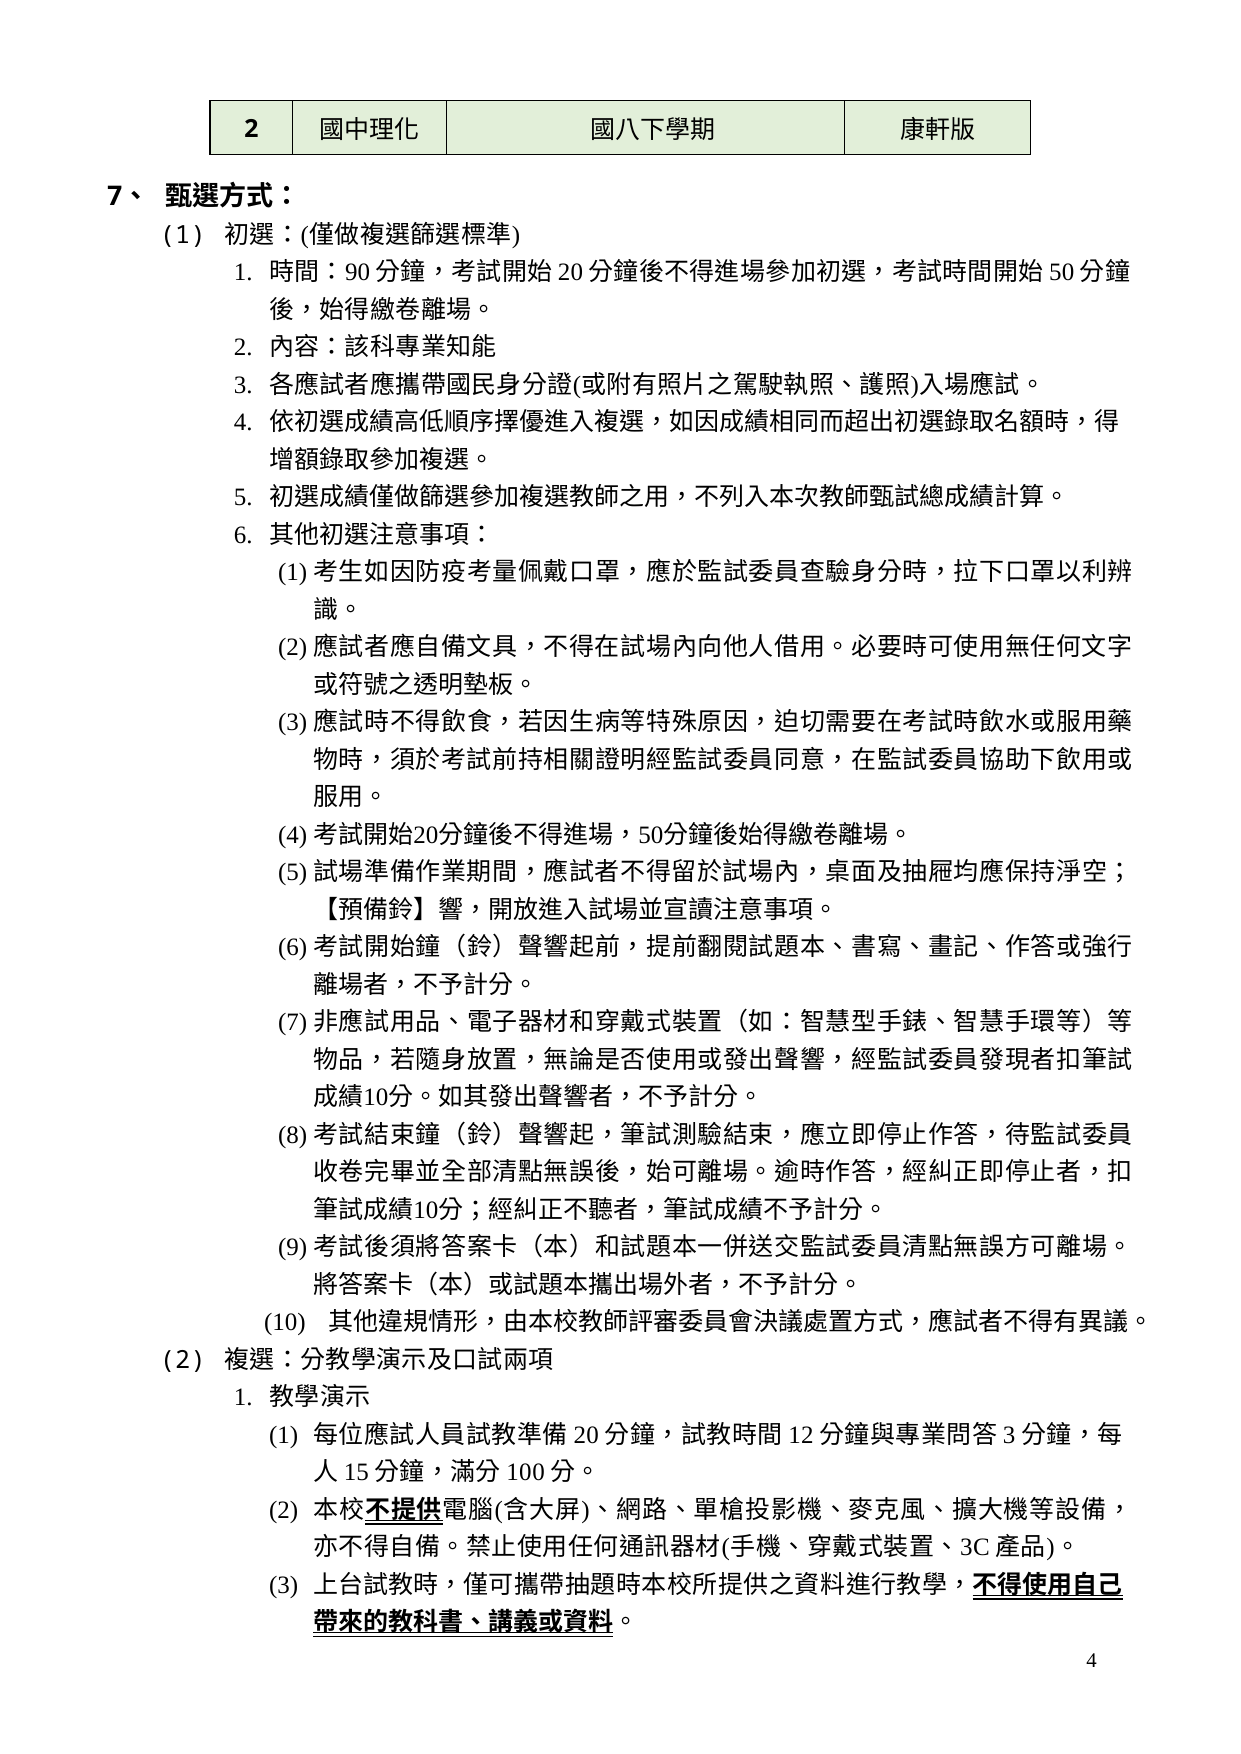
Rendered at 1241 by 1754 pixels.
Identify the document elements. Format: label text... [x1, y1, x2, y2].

list 上台試教時，僅可攜帶抽題時本校所提供之資料進行教學，不得使用自己帶來的教科書、講義或資料。 [269, 1563, 1134, 1638]
list 初選成績僅做篩選參加複選教師之用，不列入本次教師甄試總成績計算。 [233, 476, 1134, 513]
list 應試者應自備文具，不得在試場內向他人借用。必要時可使用無任何文字或符號之透明墊板。 [278, 626, 1134, 701]
list 考試開始20分鐘後不得進場，50分鐘後始得繳卷離場。 [278, 813, 1134, 851]
list 應試時不得飲食，若因生病等特殊原因，迫切需要在考試時飲水或服用藥物時，須於考試前持相關證明經監試委員同意，在監試委員協助下飲用或服用。 [278, 701, 1134, 813]
list 每位應試人員試教準備20分鐘，試教時間12分鐘與專業問答3分鐘，每人15分鐘，滿分100分。 [269, 1413, 1134, 1488]
table_cell 國中理化 [293, 101, 446, 154]
list 考試結束鐘（鈴）聲響起，筆試測驗結束，應立即停止作答，待監試委員收卷完畢並全部清點無誤後，始可離場。逾時作答，經糾正即停止者，扣筆試成績10分；經糾正不聽者，筆試成績不予計分。 [278, 1113, 1134, 1226]
table_cell 2 [211, 101, 292, 154]
list 教學演示 [233, 1376, 1134, 1413]
list 內容：該科專業知能 [233, 326, 1134, 363]
list 各應試者應攜帶國民身分證(或附有照片之駕駛執照、護照)入場應試。 [233, 363, 1134, 401]
table_cell 康軒版 [845, 101, 1030, 154]
list 其他初選注意事項： [233, 513, 1134, 551]
table_cell 國八下學期 [447, 101, 844, 154]
list 考生如因防疫考量佩戴口罩，應於監試委員查驗身分時，拉下口罩以利辨識。 [278, 551, 1134, 626]
list 考試後須將答案卡（本）和試題本一併送交監試委員清點無誤方可離場。將答案卡（本）或試題本攜出場外者，不予計分。 [278, 1226, 1134, 1301]
list 甄選方式： [106, 174, 1134, 213]
list 其他違規情形，由本校教師評審委員會決議處置方式，應試者不得有異議。 [264, 1301, 1134, 1338]
list 本校不提供電腦(含大屏)、網路、單槍投影機、麥克風、擴大機等設備，亦不得自備。禁止使用任何通訊器材(手機、穿戴式裝置、3C產品)。 [269, 1488, 1134, 1563]
list 試場準備作業期間，應試者不得留於試場內，桌面及抽屜均應保持淨空；【預備鈴】響，開放進入試場並宣讀注意事項。 [278, 851, 1134, 926]
list 非應試用品、電子器材和穿戴式裝置（如：智慧型手錶、智慧手環等）等物品，若隨身放置，無論是否使用或發出聲響，經監試委員發現者扣筆試成績10分。如其發出聲響者，不予計分。 [278, 1001, 1134, 1113]
list 考試開始鐘（鈴）聲響起前，提前翻閱試題本、書寫、畫記、作答或強行離場者，不予計分。 [278, 926, 1134, 1001]
list 依初選成績高低順序擇優進入複選，如因成績相同而超出初選錄取名額時，得增額錄取參加複選。 [233, 401, 1134, 476]
list 複選：分教學演示及口試兩項 [160, 1338, 1134, 1376]
list 時間：90分鐘，考試開始20分鐘後不得進場參加初選，考試時間開始50分鐘後，始得繳卷離場。 [233, 251, 1134, 326]
list 初選：(僅做複選篩選標準) [160, 213, 1134, 251]
